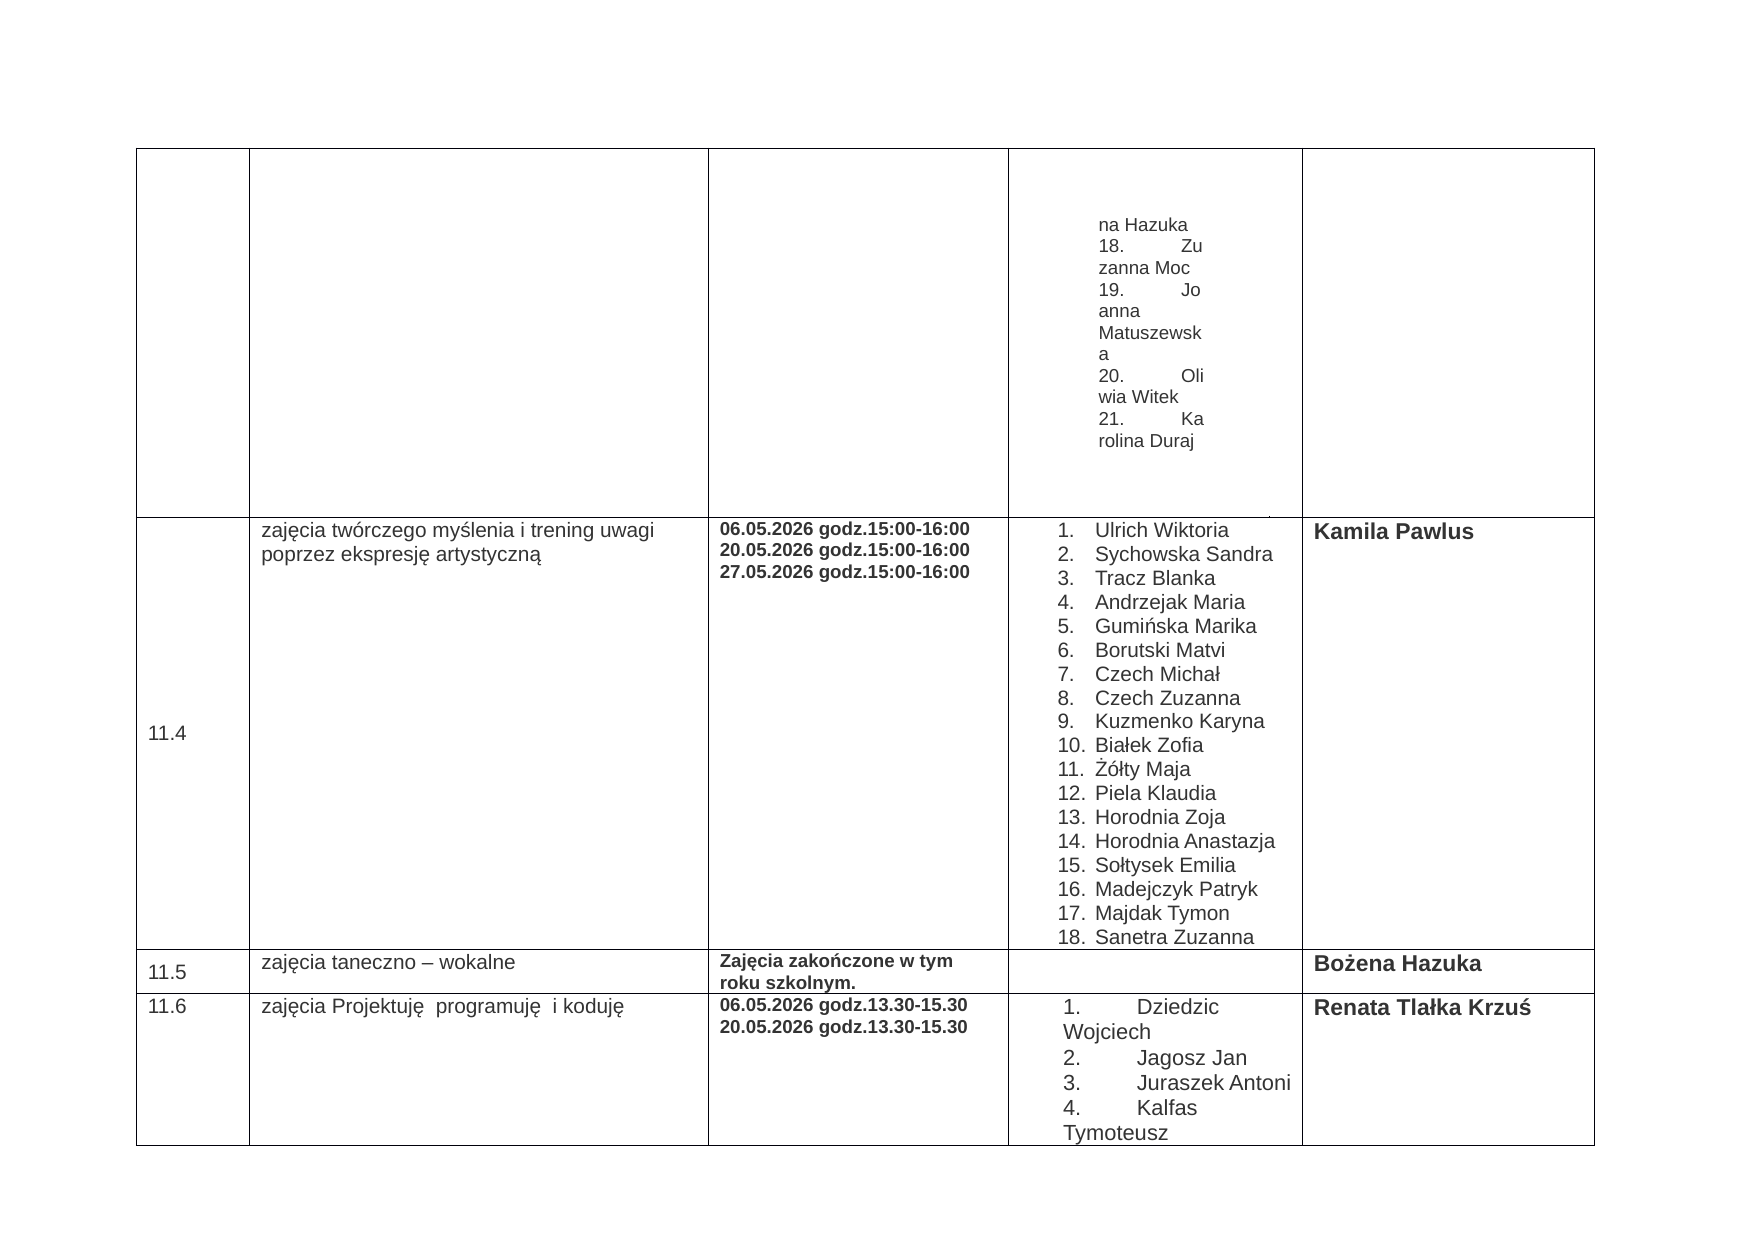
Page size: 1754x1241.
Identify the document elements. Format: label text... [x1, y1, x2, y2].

table_cell Jan Kościelniak Bożena Szwed Kornelia Pigoń Wiktoria Krystian Julia Zyzak Hanna Figura Jakub Piela Anna Łuszczyk Józef Kupczak Julia Worek Zuzanna Wacławek Kacper Klimek Tomasz Pikania Maria Golec Blanka Kieblesz Natalia Misiarz Lena Hazuka Zuzanna Moc Joanna Matuszewska Oliwia Witek Karolina Duraj [1034, 150, 1269, 516]
table_cell [250, 149, 708, 517]
table_cell Ulrich Wiktoria Sychowska Sandra Tracz Blanka Andrzejak Maria Gumińska Marika Borutski Matvi Czech Michał Czech Zuzanna Kuzmenko Karyna Białek Zofia Żółty Maja Piela Klaudia Horodnia Zoja Horodnia Anastazja Sołtysek Emilia Madejczyk Patryk Majdak Tymon Sanetra Zuzanna [1009, 518, 1302, 949]
table_cell [1009, 950, 1302, 993]
table_cell zajęcia twórczego myślenia i trening uwagi poprzez ekspresję artystyczną [250, 518, 708, 949]
table_cell Renata Tlałka Krzuś [1303, 994, 1594, 1145]
table_cell 06.05.2026 godz.15:00-16:00 20.05.2026 godz.15:00-16:00 27.05.2026 godz.15:00-16:00 [709, 518, 1008, 949]
table_cell [709, 149, 1008, 517]
table_cell Jan Kościelniak Bożena Szwed Kornelia Pigoń Wiktoria Krystian Julia Zyzak Hanna Figura Jakub Piela Anna Łuszczyk Józef Kupczak Julia Worek Zuzanna Wacławek Kacper Klimek Tomasz Pikania Maria Golec Blanka Kieblesz Natalia Misiarz Lena Hazuka Zuzanna Moc Joanna Matuszewska Oliwia Witek Karolina Duraj [1009, 149, 1033, 517]
table_cell Jan Kościelniak Bożena Szwed Kornelia Pigoń Wiktoria Krystian Julia Zyzak Hanna Figura Jakub Piela Anna Łuszczyk Józef Kupczak Julia Worek Zuzanna Wacławek Kacper Klimek Tomasz Pikania Maria Golec Blanka Kieblesz Natalia Misiarz Lena Hazuka Zuzanna Moc Joanna Matuszewska Oliwia Witek Karolina Duraj [1270, 149, 1302, 517]
table_cell Kamila Pawlus [1303, 518, 1594, 949]
table_cell 11.4 [137, 518, 249, 949]
table_cell Bożena Hazuka [1303, 950, 1594, 993]
table_cell zajęcia Projektuję programuję i koduję [250, 994, 708, 1145]
table_cell 11.5 [137, 950, 249, 993]
table_cell zajęcia taneczno – wokalne [250, 950, 708, 993]
table_cell Dziedzic Wojciech Jagosz Jan Juraszek Antoni Kalfas Tymoteusz Kasoń Bartosz Krawczyk Maciej Sikora Jakub Bogdał Bartosz Kuliński Oliwier Wróbel Franciszek Podsadecki Kacper Ganczarski Miłosz Gal Adraian Klima Marek Bohdan Demianchuk Hyla Joanna Jurasz Michał Kupczak Karolina Sołtysek Jakub Fucik Kacper Kubiesa Natalia Maślanka Nikodem Sychowska Sandra Tirak Jakub Ulrich Wiktoria Zuziak Marlena Żyrek Hanna Kalfas Bartłomiej Tracz Iga [1009, 994, 1302, 1145]
table_cell 06.05.2026 godz.13.30-15.30 20.05.2026 godz.13.30-15.30 [709, 994, 1008, 1145]
table_cell 11.6 [137, 994, 249, 1145]
table_cell [137, 149, 249, 517]
table_cell Zajęcia zakończone w tym roku szkolnym. [709, 950, 1008, 993]
table_cell [1303, 149, 1594, 517]
